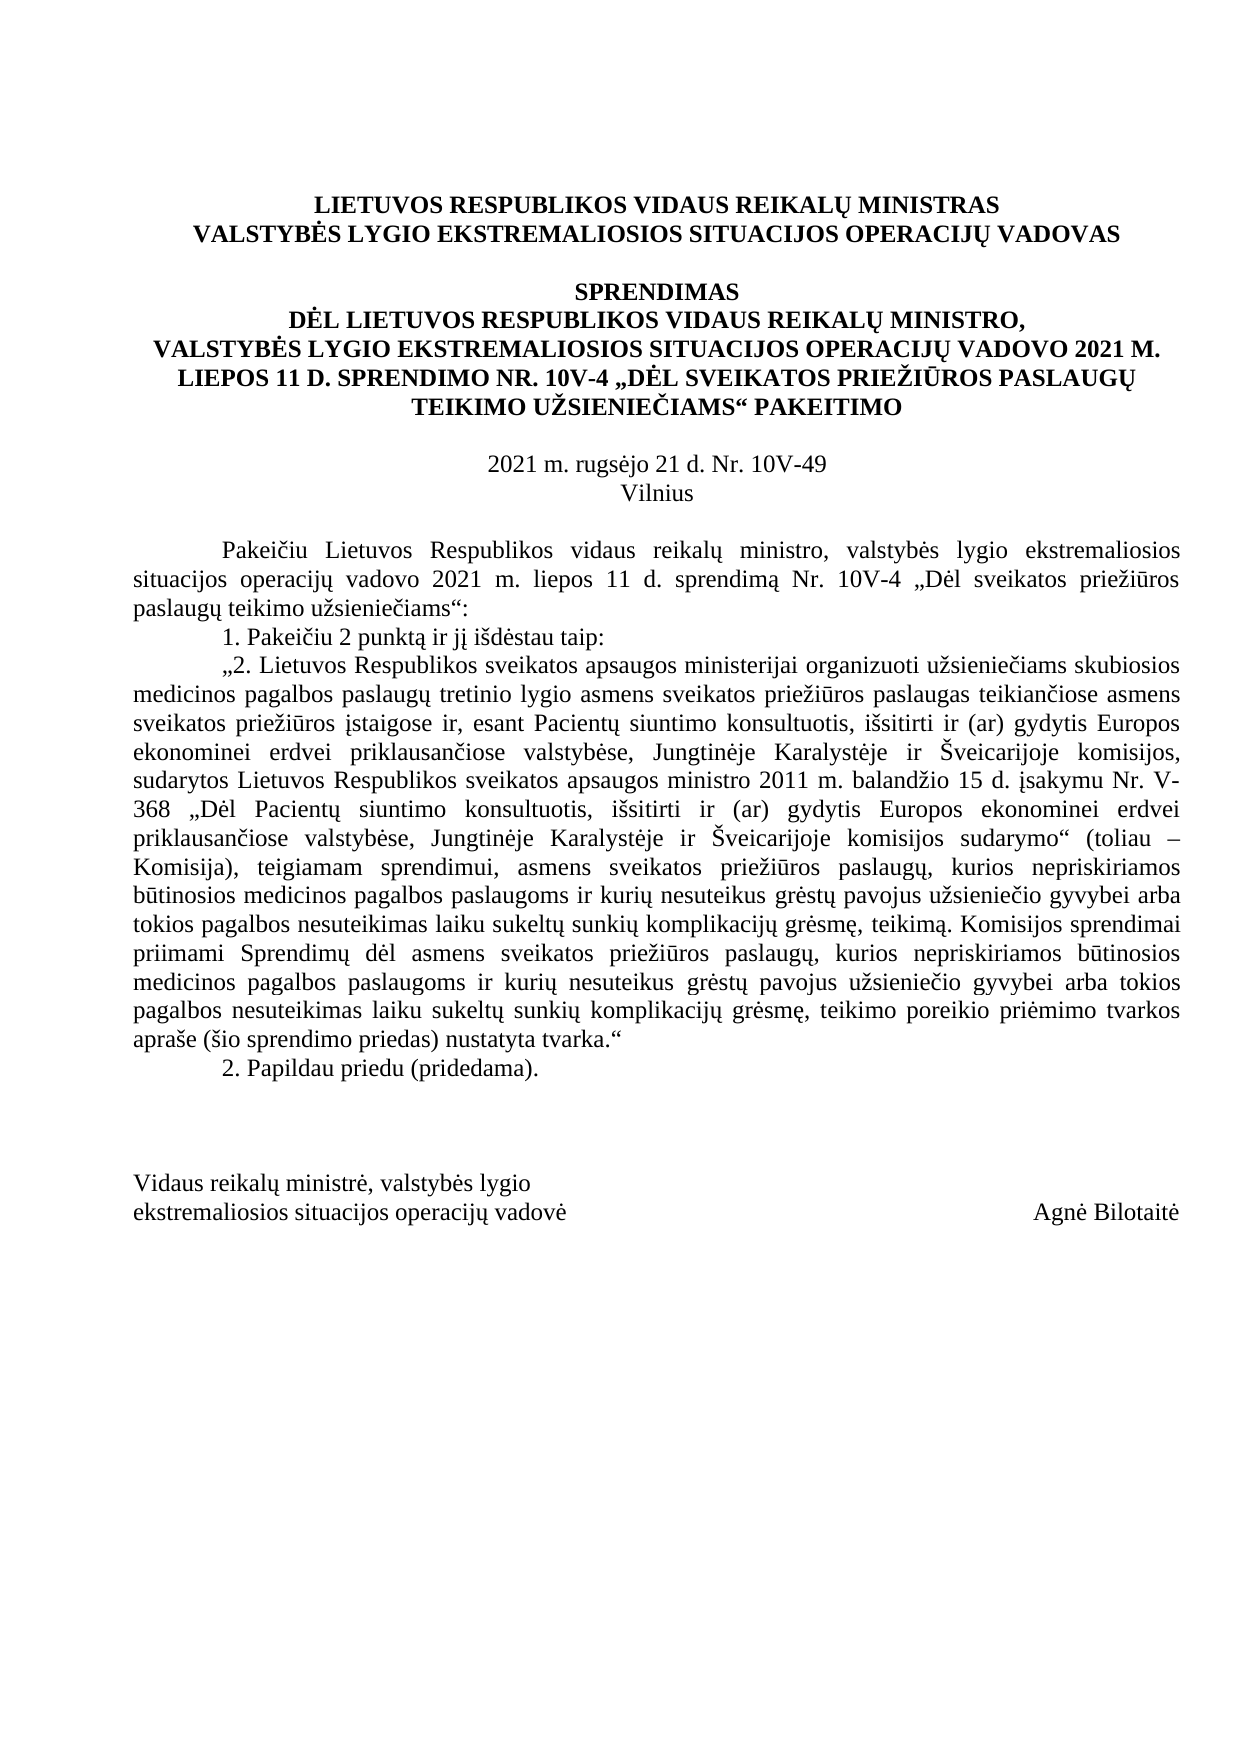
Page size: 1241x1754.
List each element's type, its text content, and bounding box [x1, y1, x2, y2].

text 1. Pakeičiu 2 punktą ir jį išdėstau taip: [133, 622, 1181, 650]
text Pakeičiu Lietuvos Respublikos vidaus reikalų ministro, valstybės lygio ekstremaliosios situacijos operacijų vadovo 2021 m. liepos 11 d. sprendimą Nr. 10V-4 „Dėl sveikatos priežiūros paslaugų teikimo užsieniečiams“: [133, 535, 1181, 622]
text 2. Papildau priedu (pridedama). [133, 1053, 1181, 1082]
text VALSTYBĖS LYGIO EKSTREMALIOSIOS SITUACIJOS OPERACIJŲ VADOVO 2021 M. LIEPOS 11 D. SPRENDIMO NR. 10V-4 „DĖL SVEIKATOS PRIEŽIŪROS PASLAUGŲ TEIKIMO UŽSIENIEČIAMS“ PAKEITIMO [133, 334, 1181, 420]
text LIETUVOS RESPUBLIKOS VIDAUS REIKALŲ MINISTRAS [133, 190, 1181, 219]
text Vidaus reikalų ministrė, valstybės lygio [133, 1168, 1181, 1197]
text ekstremaliosios situacijos operacijų vadovė Agnė Bilotaitė [133, 1197, 1181, 1225]
text „2. Lietuvos Respublikos sveikatos apsaugos ministerijai organizuoti užsieniečiams skubiosios medicinos pagalbos paslaugų tretinio lygio asmens sveikatos priežiūros paslaugas teikiančiose asmens sveikatos priežiūros įstaigose ir, esant Pacientų siuntimo konsultuotis, išsitirti ir (ar) gydytis Europos ekonominei erdvei priklausančiose valstybėse, Jungtinėje Karalystėje ir Šveicarijoje komisijos, sudarytos Lietuvos Respublikos sveikatos apsaugos ministro 2011 m. balandžio 15 d. įsakymu Nr. V-368 „Dėl Pacientų siuntimo konsultuotis, išsitirti ir (ar) gydytis Europos ekonominei erdvei priklausančiose valstybėse, Jungtinėje Karalystėje ir Šveicarijoje komisijos sudarymo“ (toliau – Komisija), teigiamam sprendimui, asmens sveikatos priežiūros paslaugų, kurios nepriskiriamos būtinosios medicinos pagalbos paslaugoms ir kurių nesuteikus grėstų pavojus užsieniečio gyvybei arba tokios pagalbos nesuteikimas laiku sukeltų sunkių komplikacijų grėsmę, teikimą. Komisijos sprendimai priimami Sprendimų dėl asmens sveikatos priežiūros paslaugų, kurios nepriskiriamos būtinosios medicinos pagalbos paslaugoms ir kurių nesuteikus grėstų pavojus užsieniečio gyvybei arba tokios pagalbos nesuteikimas laiku sukeltų sunkių komplikacijų grėsmę, teikimo poreikio priėmimo tvarkos apraše (šio sprendimo priedas) nustatyta tvarka.“ [133, 650, 1181, 1053]
text VALSTYBĖS LYGIO EKSTREMALIOSIOS SITUACIJOS OPERACIJŲ VADOVAS [133, 219, 1181, 248]
text Vilnius [133, 478, 1181, 507]
text 2021 m. rugsėjo 21 d. Nr. 10V-49 [133, 449, 1181, 478]
text DĖL LIETUVOS RESPUBLIKOS VIDAUS REIKALŲ MINISTRO, [133, 305, 1181, 334]
text SPRENDIMAS [133, 277, 1181, 305]
